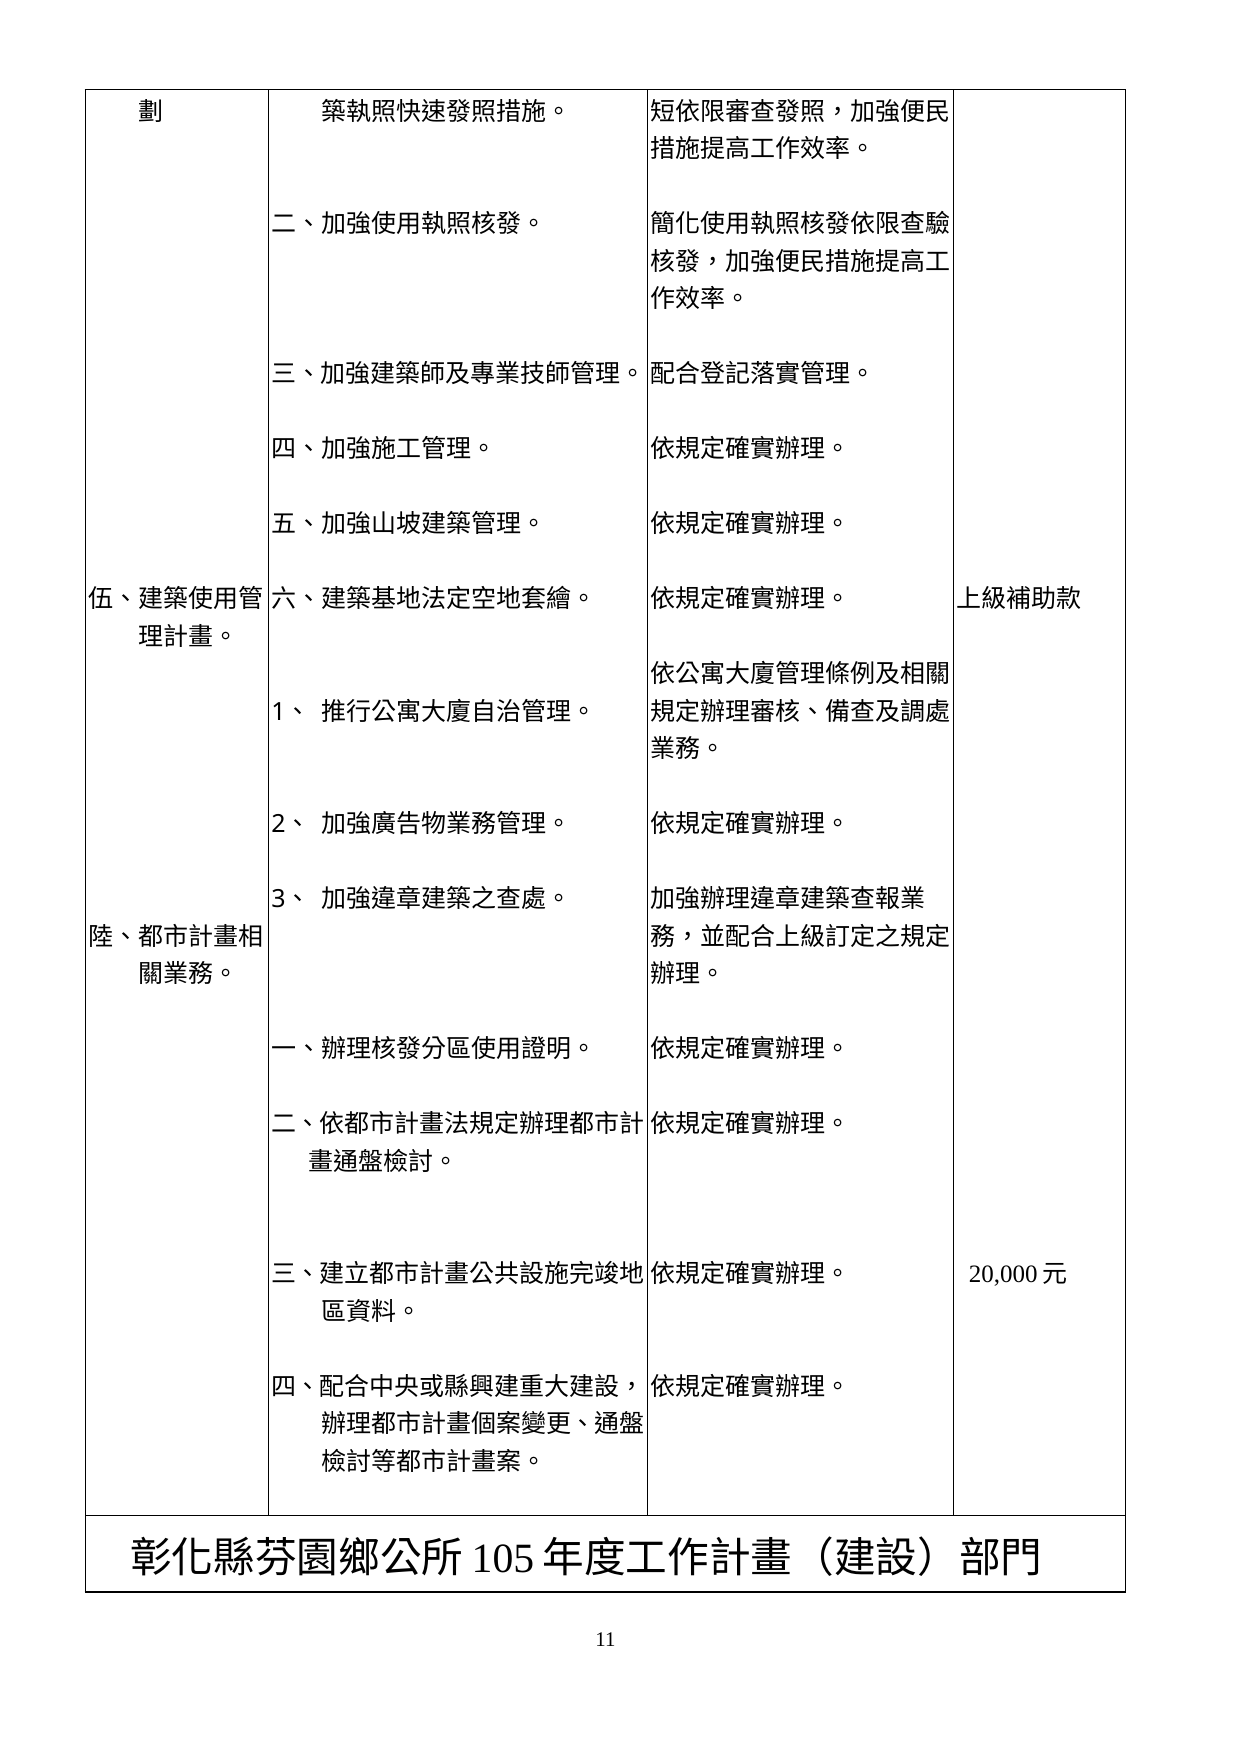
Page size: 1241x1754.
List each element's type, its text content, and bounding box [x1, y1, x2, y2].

table_cell 短依限審查發照，加強便民措施提高工作效率。 簡化使用執照核發依限查驗核發，加強便民措施提高工作效率。 配合登記落實管理。 依規定確實辦理。 依規定確實辦理。 依規定確實辦理。 依公寓大廈管理條例及相關規定辦理審核、備查及調處業務。 依規定確實辦理。 加強辦理違章建築查報業務，並配合上級訂定之規定辦理。 依規定確實辦理。 依規定確實辦理。 依規定確實辦理。 依規定確實辦理。 [648, 90, 953, 1515]
table_cell 上級補助款 20,000元 [954, 90, 1125, 1515]
table_cell 劃 伍、建築使用管理計畫。 陸、都市計畫相關業務。 [86, 90, 268, 1515]
table_cell 彰化縣芬園鄉公所105年度工作計畫（建設）部門 [86, 1516, 1125, 1591]
table_cell 築執照快速發照措施。 二、加強使用執照核發。 三、加強建築師及專業技師管理。 四、加強施工管理。 五、加強山坡建築管理。 六、建築基地法定空地套繪。 推行公寓大廈自治管理。 加強廣告物業務管理。 加強違章建築之查處。 一、辦理核發分區使用證明。 二、依都市計畫法規定辦理都市計畫通盤檢討。 三、建立都市計畫公共設施完竣地區資料。 四、配合中央或縣興建重大建設，辦理都市計畫個案變更、通盤檢討等都市計畫案。 [269, 90, 647, 1515]
